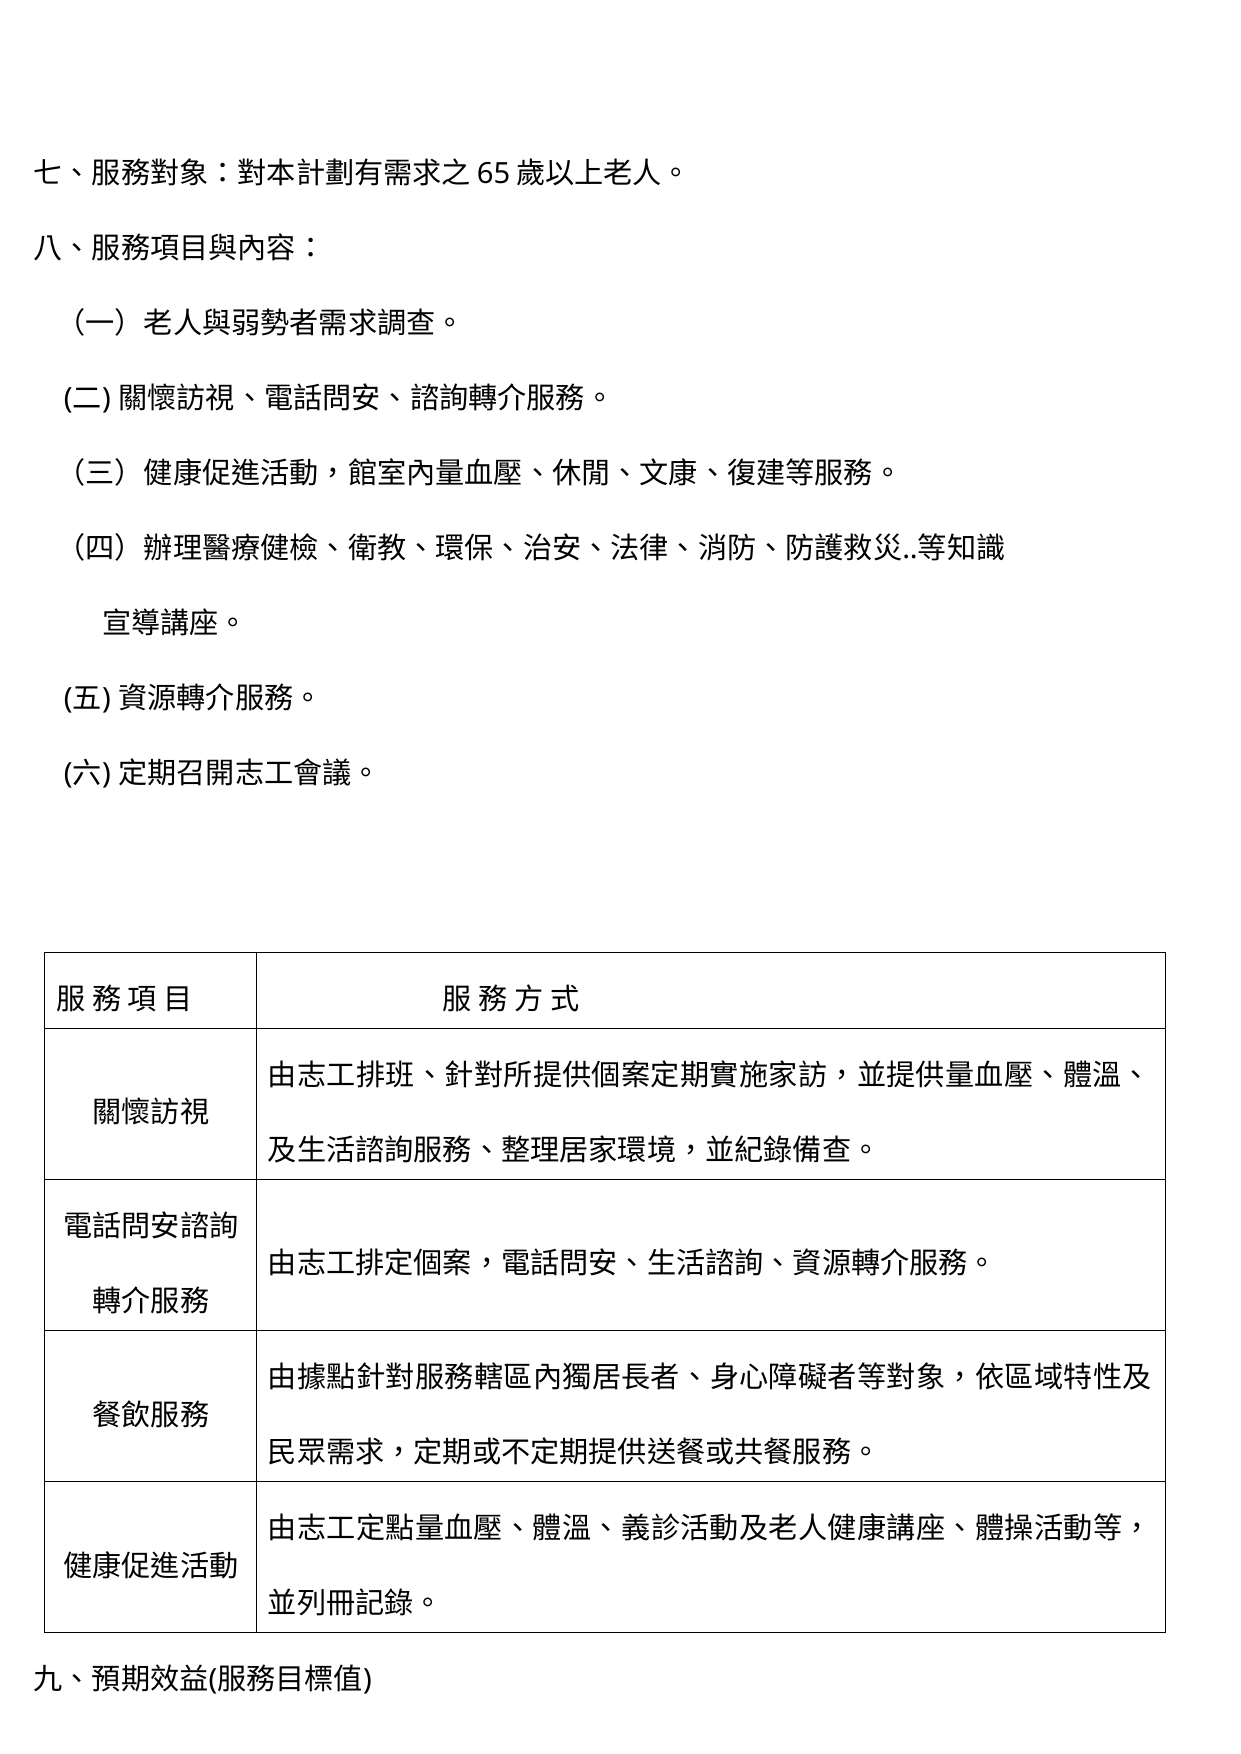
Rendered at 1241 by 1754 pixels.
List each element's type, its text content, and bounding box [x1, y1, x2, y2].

text (五) 資源轉介服務。 [56, 652, 1152, 727]
table_cell 由據點針對服務轄區內獨居長者、身心障礙者等對象，依區域特性及民眾需求，定期或不定期提供送餐或共餐服務。 [257, 1331, 1165, 1481]
table_header 服 務 項 目 [45, 953, 256, 1028]
table_cell 關懷訪視 [45, 1029, 256, 1179]
text 七、服務對象：對本計劃有需求之65歲以上老人。 [33, 127, 1152, 202]
text （三）健康促進活動，館室內量血壓、休閒、文康、復建等服務。 [56, 427, 1152, 502]
table_header 服 務 方 式 [257, 953, 1165, 1028]
table_cell 電話問安諮詢轉介服務 [45, 1180, 256, 1330]
text 八、服務項目與內容： [19, 202, 1152, 277]
text (六) 定期召開志工會議。 [56, 727, 1152, 802]
text （一）老人與弱勢者需求調查。 [56, 277, 1152, 352]
table_cell 由志工排班、針對所提供個案定期實施家訪，並提供量血壓、體溫、及生活諮詢服務、整理居家環境，並紀錄備查。 [257, 1029, 1165, 1179]
text （四）辦理醫療健檢、衛教、環保、治安、法律、消防、防護救災..等知識 [56, 502, 1152, 577]
table_cell 餐飲服務 [45, 1331, 256, 1481]
text (二) 關懷訪視、電話問安、諮詢轉介服務。 [56, 352, 1152, 427]
text 宣導講座。 [56, 577, 1152, 652]
table_cell 由志工排定個案，電話問安、生活諮詢、資源轉介服務。 [257, 1180, 1165, 1330]
table_cell 由志工定點量血壓、體溫、義診活動及老人健康講座、體操活動等，並列冊記錄。 [257, 1482, 1165, 1632]
table_cell 健康促進活動 [45, 1482, 256, 1632]
text 九、預期效益(服務目標值) [33, 1633, 1152, 1708]
